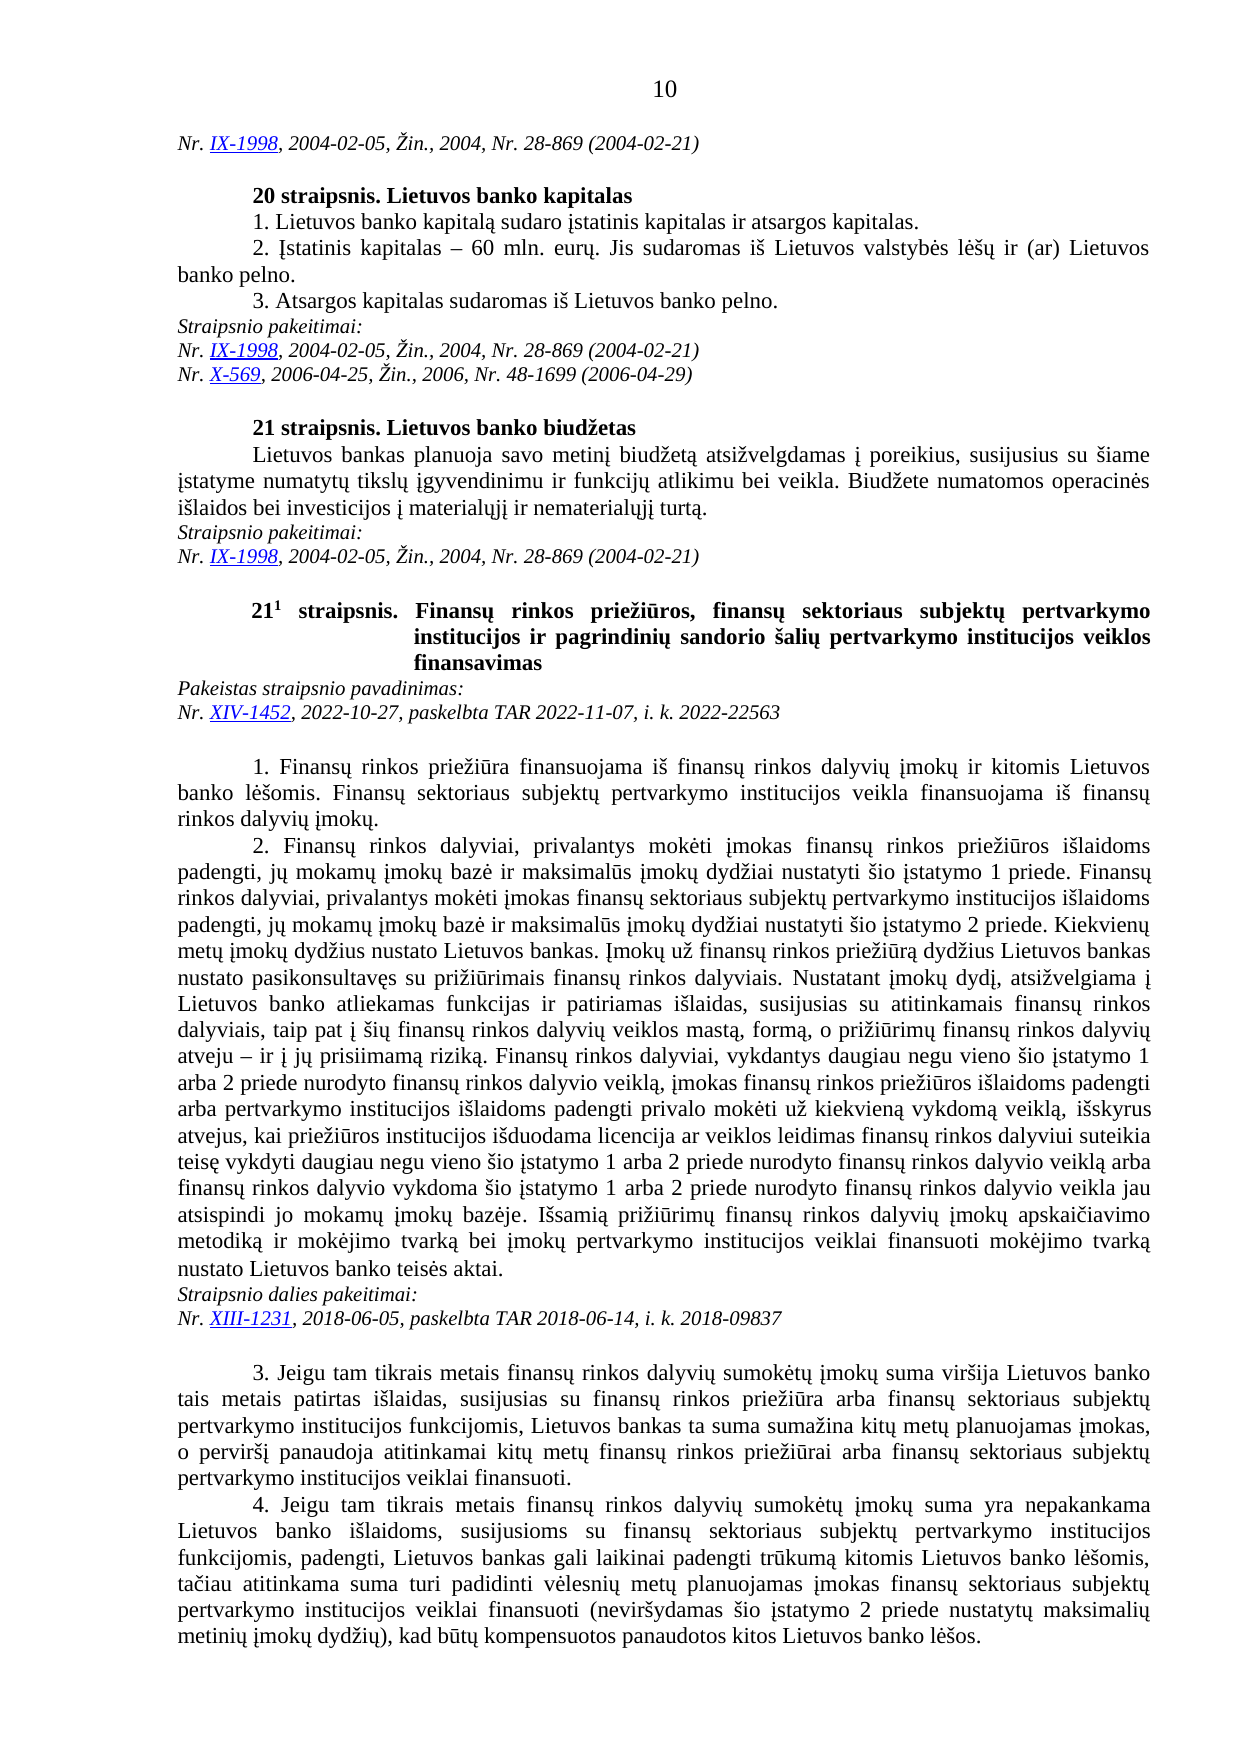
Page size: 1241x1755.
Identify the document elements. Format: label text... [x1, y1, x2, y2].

text Straipsnio pakeitimai: [177, 313, 1152, 338]
text 2. Finansų rinkos dalyviai, privalantys mokėti įmokas finansų rinkos priežiūros išlaidoms padengti, jų mokamų įmokų bazė ir maksimalūs įmokų dydžiai nustatyti šio įstatymo 1 priede. Finansų rinkos dalyviai, privalantys mokėti įmokas finansų sektoriaus subjektų pertvarkymo institucijos išlaidoms padengti, jų mokamų įmokų bazė ir maksimalūs įmokų dydžiai nustatyti šio įstatymo 2 priede. Kiekvienų metų įmokų dydžius nustato Lietuvos bankas. Įmokų už finansų rinkos priežiūrą dydžius Lietuvos bankas nustato pasikonsultavęs su prižiūrimais finansų rinkos dalyviais. Nustatant įmokų dydį, atsižvelgiama į Lietuvos banko atliekamas funkcijas ir patiriamas išlaidas, susijusias su atitinkamais finansų rinkos dalyviais, taip pat į šių finansų rinkos dalyvių veiklos mastą, formą, o prižiūrimų finansų rinkos dalyvių atveju – ir į jų prisiimamą riziką. Finansų rinkos dalyviai, vykdantys daugiau negu vieno šio įstatymo 1 arba 2 priede nurodyto finansų rinkos dalyvio veiklą, įmokas finansų rinkos priežiūros išlaidoms padengti arba pertvarkymo institucijos išlaidoms padengti privalo mokėti už kiekvieną vykdomą veiklą, išskyrus atvejus, kai priežiūros institucijos išduodama licencija ar veiklos leidimas finansų rinkos dalyviui suteikia teisę vykdyti daugiau negu vieno šio įstatymo 1 arba 2 priede nurodyto finansų rinkos dalyvio veiklą arba finansų rinkos dalyvio vykdoma šio įstatymo 1 arba 2 priede nurodyto finansų rinkos dalyvio veikla jau atsispindi jo mokamų įmokų bazėje. Išsamią prižiūrimų finansų rinkos dalyvių įmokų apskaičiavimo metodiką ir mokėjimo tvarką bei įmokų pertvarkymo institucijos veiklai finansuoti mokėjimo tvarką nustato Lietuvos banko teisės aktai. [177, 832, 1152, 1282]
text 21 straipsnis. Lietuvos banko biudžetas [177, 414, 1152, 441]
text Nr. XIV-1452, 2022-10-27, paskelbta TAR 2022-11-07, i. k. 2022-22563 [177, 700, 1152, 724]
text Straipsnio dalies pakeitimai: [177, 1282, 1152, 1306]
text 211 straipsnis. Finansų rinkos priežiūros, finansų sektoriaus subjektų pertvarkymo institucijos ir pagrindinių sandorio šalių pertvarkymo institucijos veiklos finansavimas [251, 597, 1152, 676]
text Pakeistas straipsnio pavadinimas: [177, 676, 1152, 700]
text Straipsnio pakeitimai: [177, 520, 1152, 544]
text 1. Finansų rinkos priežiūra finansuojama iš finansų rinkos dalyvių įmokų ir kitomis Lietuvos banko lėšomis. Finansų sektoriaus subjektų pertvarkymo institucijos veikla finansuojama iš finansų rinkos dalyvių įmokų. [177, 753, 1152, 832]
text 3. Jeigu tam tikrais metais finansų rinkos dalyvių sumokėtų įmokų suma viršija Lietuvos banko tais metais patirtas išlaidas, susijusias su finansų rinkos priežiūra arba finansų sektoriaus subjektų pertvarkymo institucijos funkcijomis, Lietuvos bankas ta suma sumažina kitų metų planuojamas įmokas, o perviršį panaudoja atitinkamai kitų metų finansų rinkos priežiūrai arba finansų sektoriaus subjektų pertvarkymo institucijos veiklai finansuoti. [177, 1359, 1152, 1491]
text 1. Lietuvos banko kapitalą sudaro įstatinis kapitalas ir atsargos kapitalas. [177, 208, 1152, 234]
text Lietuvos bankas planuoja savo metinį biudžetą atsižvelgdamas į poreikius, susijusius su šiame įstatyme numatytų tikslų įgyvendinimu ir funkcijų atlikimu bei veikla. Biudžete numatomos operacinės išlaidos bei investicijos į materialųjį ir nematerialųjį turtą. [177, 441, 1152, 520]
text Nr. IX-1998, 2004-02-05, Žin., 2004, Nr. 28-869 (2004-02-21) [177, 338, 1152, 362]
text 2. Įstatinis kapitalas – 60 mln. eurų. Jis sudaromas iš Lietuvos valstybės lėšų ir (ar) Lietuvos banko pelno. [177, 234, 1152, 287]
text 20 straipsnis. Lietuvos banko kapitalas [177, 182, 1152, 208]
text Nr. IX-1998, 2004-02-05, Žin., 2004, Nr. 28-869 (2004-02-21) [177, 544, 1152, 568]
text Nr. XIII-1231, 2018-06-05, paskelbta TAR 2018-06-14, i. k. 2018-09837 [177, 1306, 1152, 1330]
text 3. Atsargos kapitalas sudaromas iš Lietuvos banko pelno. [177, 287, 1152, 313]
text Nr. IX-1998, 2004-02-05, Žin., 2004, Nr. 28-869 (2004-02-21) [177, 131, 1152, 155]
text 4. Jeigu tam tikrais metais finansų rinkos dalyvių sumokėtų įmokų suma yra nepakankama Lietuvos banko išlaidoms, susijusioms su finansų sektoriaus subjektų pertvarkymo institucijos funkcijomis, padengti, Lietuvos bankas gali laikinai padengti trūkumą kitomis Lietuvos banko lėšomis, tačiau atitinkama suma turi padidinti vėlesnių metų planuojamas įmokas finansų sektoriaus subjektų pertvarkymo institucijos veiklai finansuoti (neviršydamas šio įstatymo 2 priede nustatytų maksimalių metinių įmokų dydžių), kad būtų kompensuotos panaudotos kitos Lietuvos banko lėšos. [177, 1491, 1152, 1649]
text Nr. X-569, 2006-04-25, Žin., 2006, Nr. 48-1699 (2006-04-29) [177, 362, 1152, 386]
